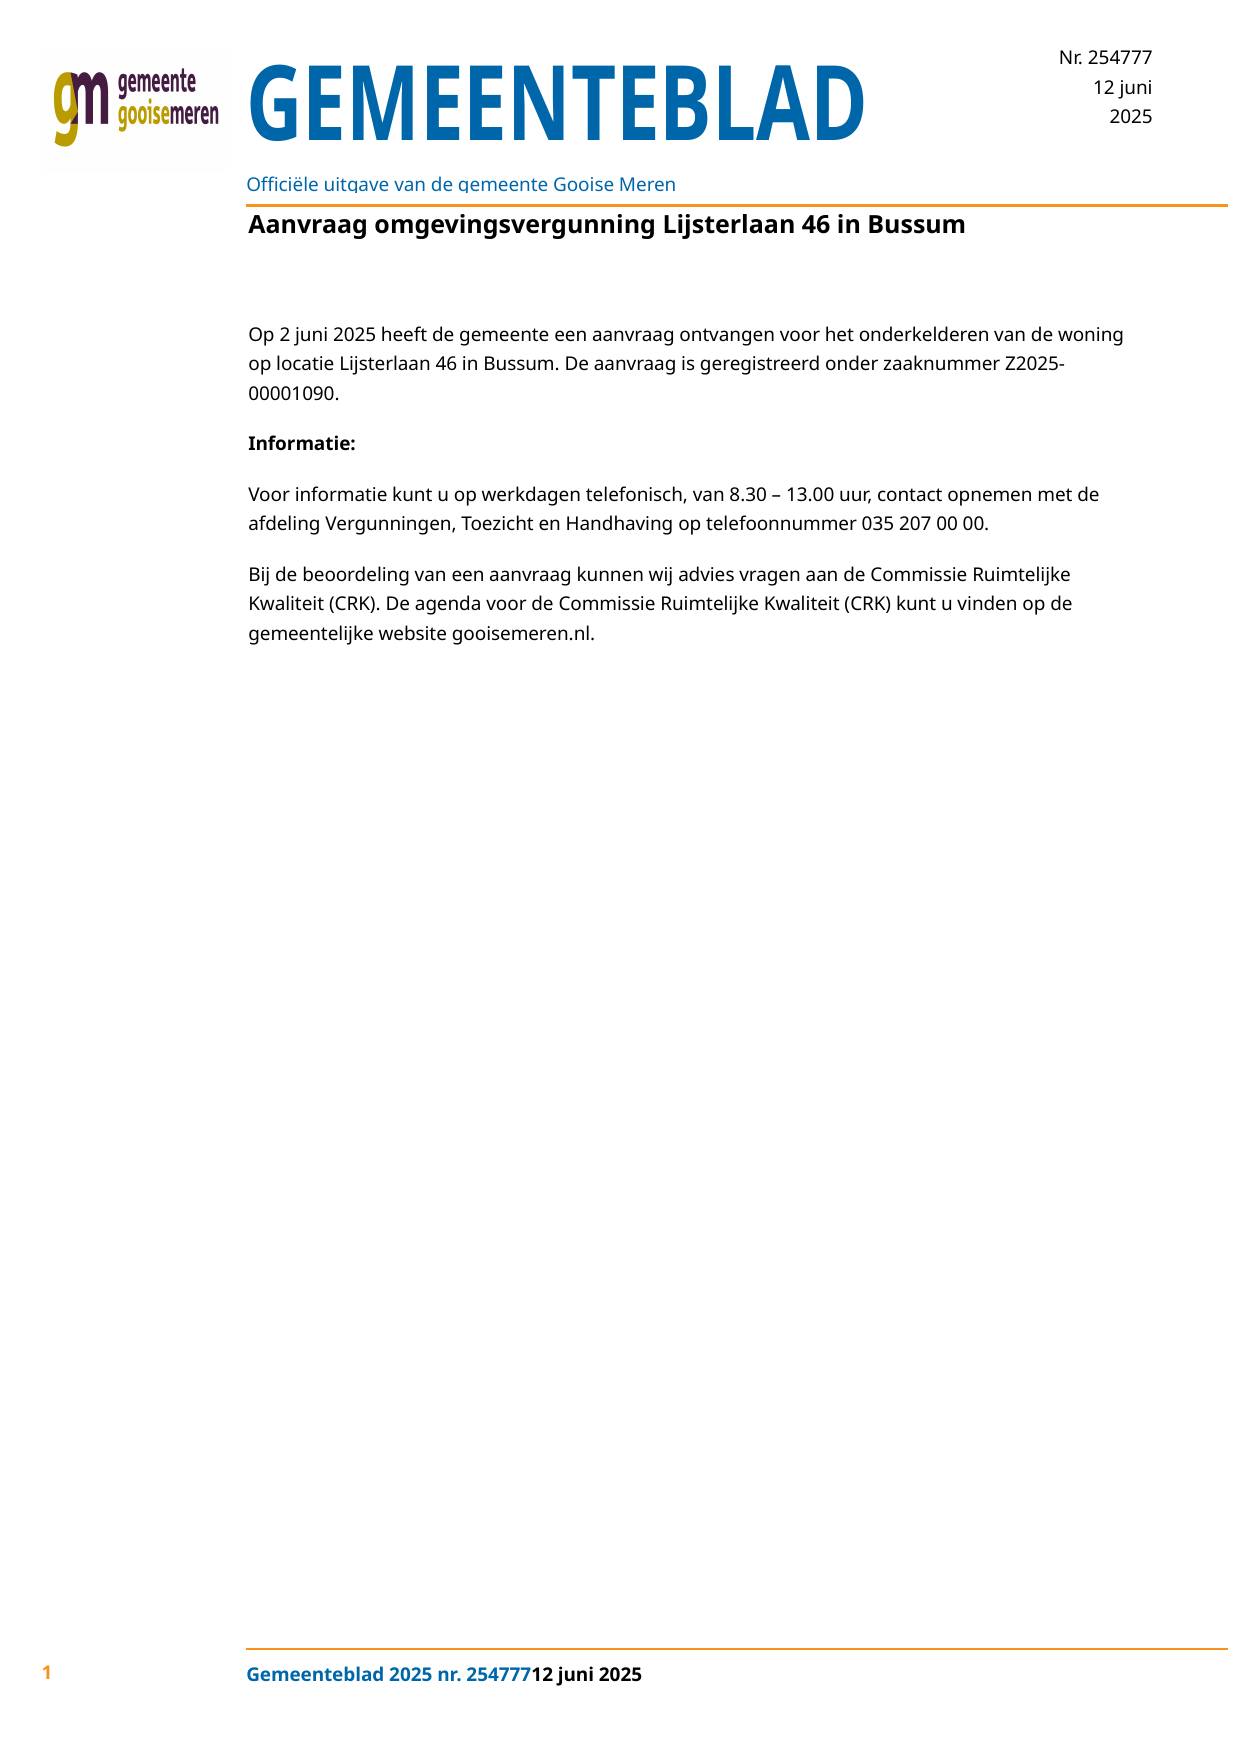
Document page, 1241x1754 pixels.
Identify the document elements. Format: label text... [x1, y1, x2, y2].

picture [41, 47, 231, 172]
text Bij de beoordeling van een aanvraag kunnen wij advies vragen aan de Commissie Ruimtelijke Kwaliteit (CRK). De agenda voor de Commissie Ruimtelijke Kwaliteit (CRK) kunt u vinden op de gemeentelijke website gooisemeren.nl. [248, 561, 1152, 646]
text Aanvraag omgevingsvergunning Lijsterlaan 46 in Bussum [248, 207, 1152, 241]
text Voor informatie kunt u op werkdagen telefonisch, van 8.30 – 13.00 uur, contact opnemen met de afdeling Vergunningen, Toezicht en Handhaving op telefoonnummer 035 207 00 00. [248, 481, 1152, 536]
text Op 2 juni 2025 heeft de gemeente een aanvraag ontvangen voor het onderkelderen van de woning op locatie Lijsterlaan 46 in Bussum. De aanvraag is geregistreerd onder zaaknummer Z2025-00001090. [248, 321, 1152, 406]
text Informatie: [248, 430, 1152, 456]
